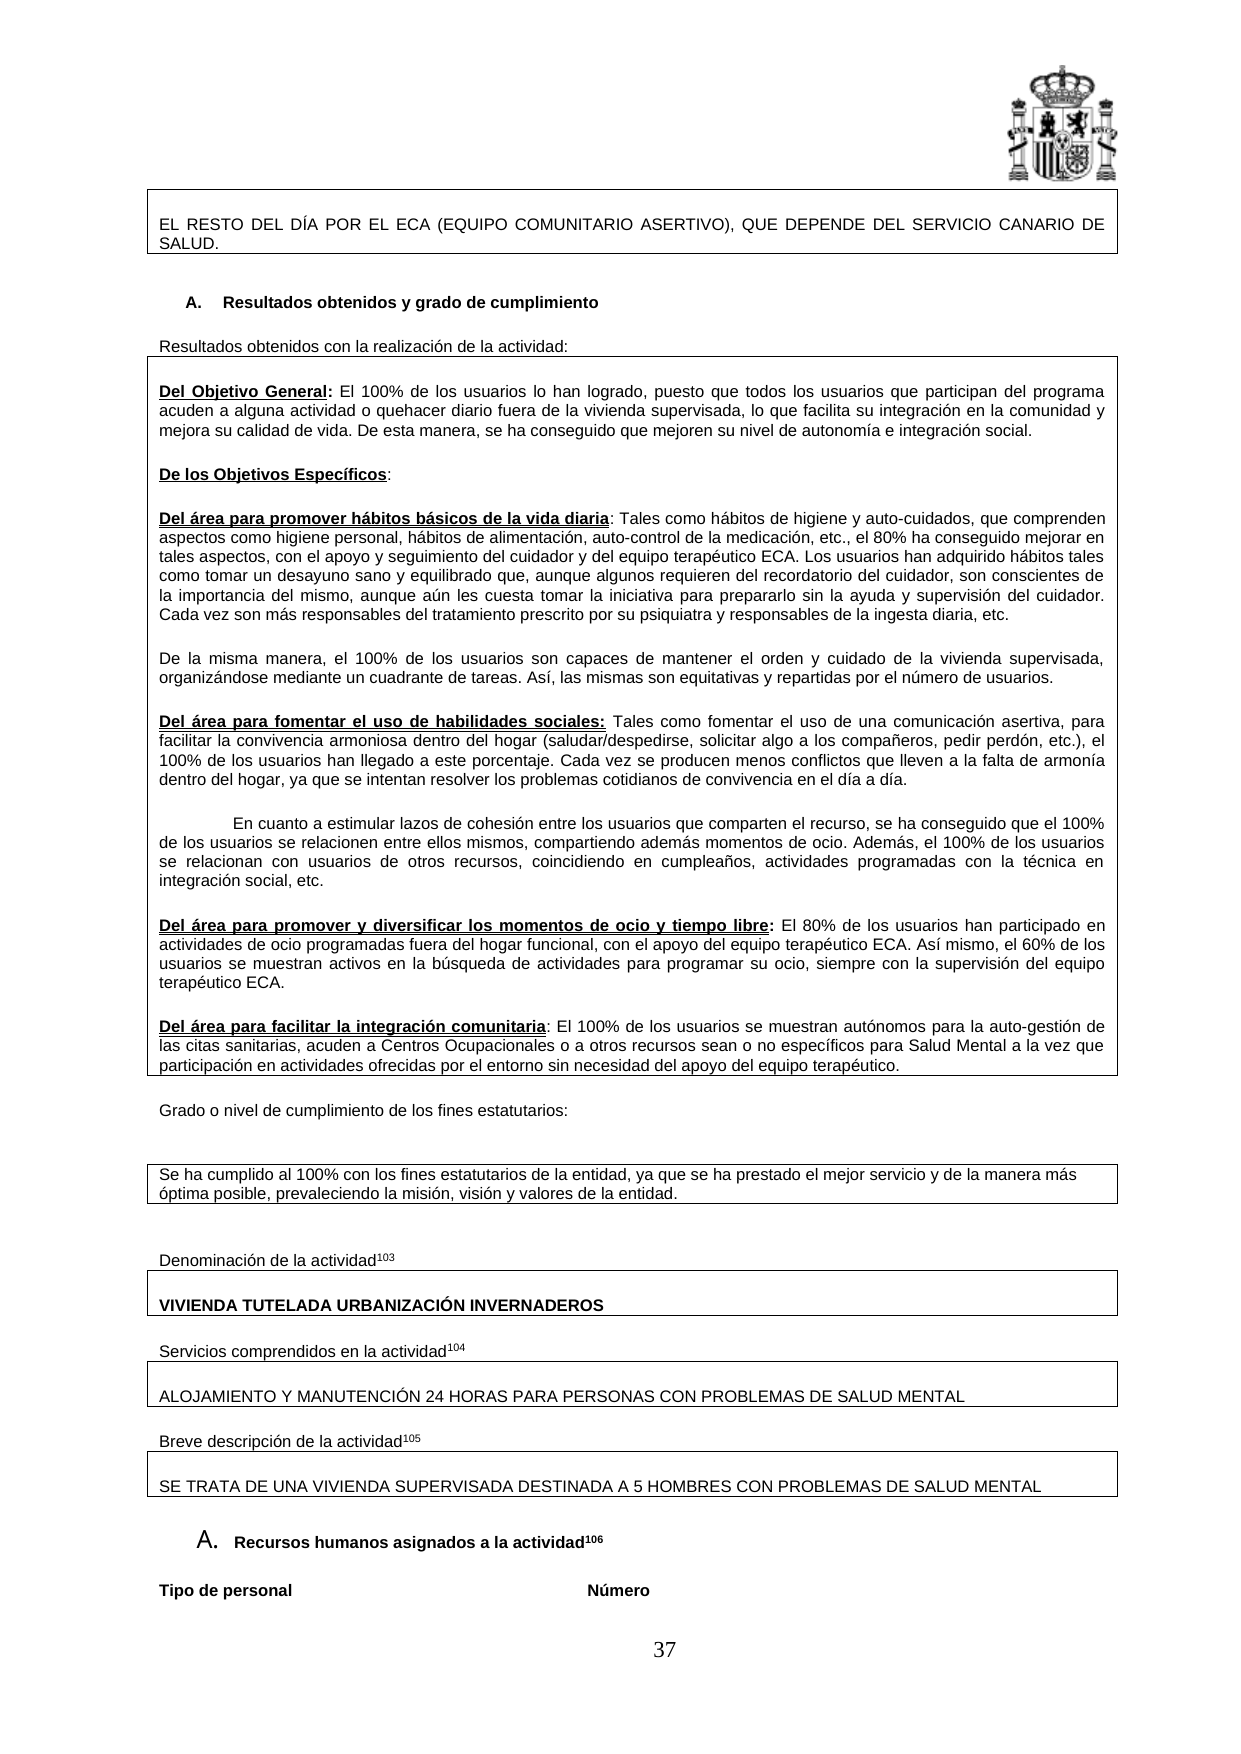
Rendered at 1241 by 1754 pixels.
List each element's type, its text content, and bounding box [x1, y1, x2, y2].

table_cell [148, 1120, 1117, 1164]
table_cell Grado o nivel de cumplimiento de los fines estatutarios: [148, 1076, 1117, 1120]
table_cell Servicios comprendidos en la actividad [148, 1316, 1117, 1361]
table_cell VIVIENDA TUTELADA URBANIZACIÓN INVERNADEROS [148, 1271, 1117, 1315]
table_cell SE TRATA DE UNA VIVIENDA SUPERVISADA DESTINADA A 5 HOMBRES CON PROBLEMAS DE SALUD MENTAL [148, 1452, 1117, 1496]
table_cell Del Objetivo General: El 100% de los usuarios lo han logrado, puesto que todos los usuarios que participan del programa acuden a alguna actividad o quehacer diario fuera de la vivienda supervisada, lo que facilita su integración en la comunidad y mejora su calidad de vida. De esta manera, se ha conseguido que mejoren su nivel de autonomía e integración social. De los Objetivos Específicos: Del área para promover hábitos básicos de la vida diaria: Tales como hábitos de higiene y auto-cuidados, que comprenden aspectos como higiene personal, hábitos de alimentación, auto-control de la medicación, etc., el 80% ha conseguido mejorar en tales aspectos, con el apoyo y seguimiento del cuidador y del equipo terapéutico ECA. Los usuarios han adquirido hábitos tales como tomar un desayuno sano y equilibrado que, aunque algunos requieren del recordatorio del cuidador, son conscientes de la importancia del mismo, aunque aún les cuesta tomar la iniciativa para prepararlo sin la ayuda y supervisión del cuidador. Cada vez son más responsables del tratamiento prescrito por su psiquiatra y responsables de la ingesta diaria, etc. De la misma manera, el 100% de los usuarios son capaces de mantener el orden y cuidado de la vivienda supervisada, organizándose mediante un cuadrante de tareas. Así, las mismas son equitativas y repartidas por el número de usuarios. Del área para fomentar el uso de habilidades sociales: Tales como fomentar el uso de una comunicación asertiva, para facilitar la convivencia armoniosa dentro del hogar (saludar/despedirse, solicitar algo a los compañeros, pedir perdón, etc.), el 100% de los usuarios han llegado a este porcentaje. Cada vez se producen menos conflictos que lleven a la falta de armonía dentro del hogar, ya que se intentan resolver los problemas cotidianos de convivencia en el día a día. En cuanto a estimular lazos de cohesión entre los usuarios que comparten el recurso, se ha conseguido que el 100% de los usuarios se relacionen entre ellos mismos, compartiendo además momentos de ocio. Además, el 100% de los usuarios se relacionan con usuarios de otros recursos, coincidiendo en cumpleaños, actividades programadas con la técnica en integración social, etc. Del área para promover y diversificar los momentos de ocio y tiempo libre: El 80% de los usuarios han participado en actividades de ocio programadas fuera del hogar funcional, con el apoyo del equipo terapéutico ECA. Así mismo, el 60% de los usuarios se muestran activos en la búsqueda de actividades para programar su ocio, siempre con la supervisión del equipo terapéutico ECA. Del área para facilitar la integración comunitaria: El 100% de los usuarios se muestran autónomos para la auto-gestión de las citas sanitarias, acuden a Centros Ocupacionales o a otros recursos sean o no específicos para Salud Mental a la vez que participación en actividades ofrecidas por el entorno sin necesidad del apoyo del equipo terapéutico. [148, 357, 1117, 1074]
table_cell EL RESTO DEL DÍA POR EL ECA (EQUIPO COMUNITARIO ASERTIVO), QUE DEPENDE DEL SERVICIO CANARIO DE SALUD. [148, 190, 1117, 253]
table_cell ALOJAMIENTO Y MANUTENCIÓN 24 HORAS PARA PERSONAS CON PROBLEMAS DE SALUD MENTAL [148, 1362, 1117, 1406]
table_cell Se ha cumplido al 100% con los fines estatutarios de la entidad, ya que se ha prestado el mejor servicio y de la manera más óptima posible, prevaleciendo la misión, visión y valores de la entidad. [148, 1165, 1117, 1203]
table_cell Tipo de personal [148, 1556, 576, 1601]
table_cell Recursos humanos asignados a la actividad [148, 1497, 1117, 1556]
table_header Denominación de la actividad [148, 1226, 1117, 1270]
list Resultados obtenidos y grado de cumplimiento [185, 293, 1181, 312]
table_cell Breve descripción de la actividad [148, 1407, 1117, 1451]
table_header Resultados obtenidos con la realización de la actividad: [148, 312, 1117, 356]
table_cell Número [576, 1556, 1117, 1601]
